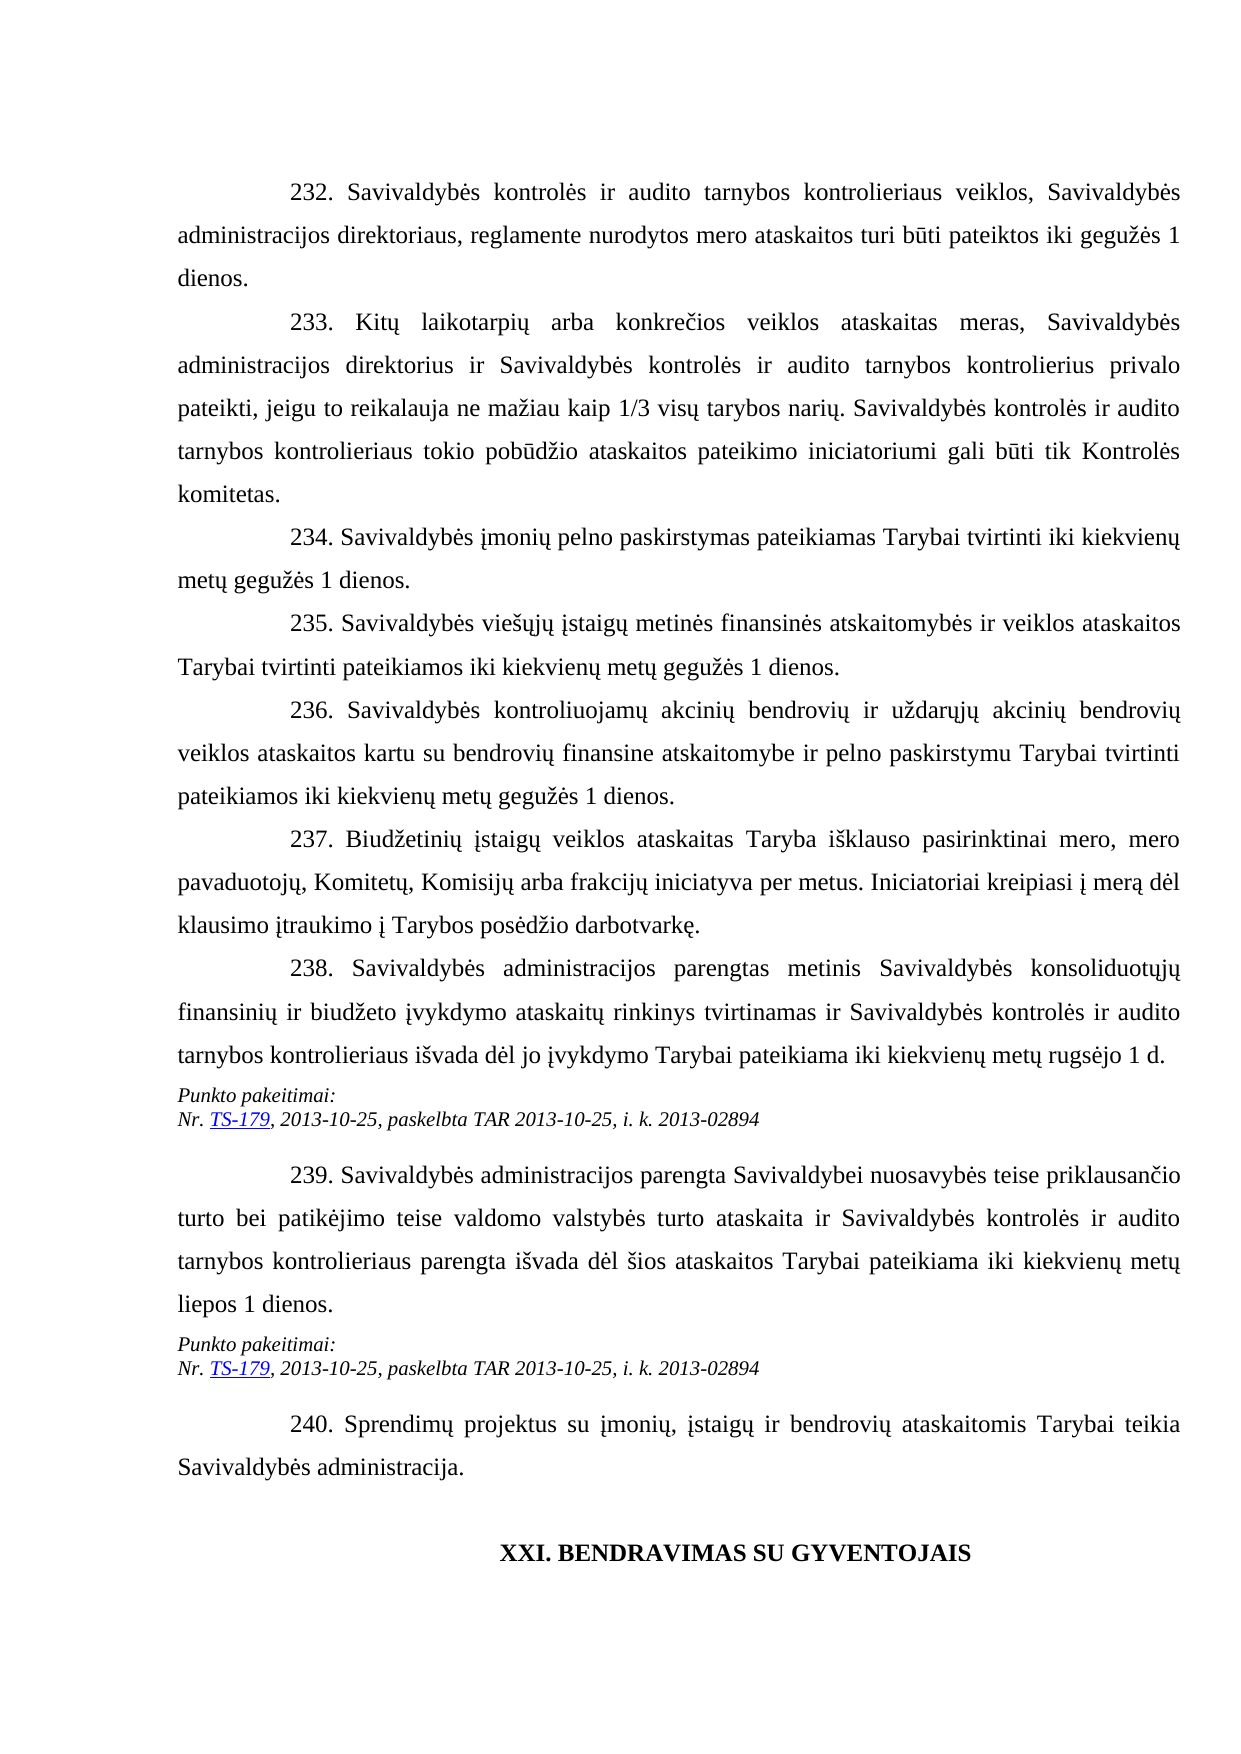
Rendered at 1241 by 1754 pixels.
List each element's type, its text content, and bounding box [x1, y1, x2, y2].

text 233. Kitų laikotarpių arba konkrečios veiklos ataskaitas meras, Savivaldybės administracijos direktorius ir Savivaldybės kontrolės ir audito tarnybos kontrolierius privalo pateikti, jeigu to reikalauja ne mažiau kaip 1/3 visų tarybos narių. Savivaldybės kontrolės ir audito tarnybos kontrolieriaus tokio pobūdžio ataskaitos pateikimo iniciatoriumi gali būti tik Kontrolės komitetas. [177, 307, 1181, 508]
text 234. Savivaldybės įmonių pelno paskirstymas pateikiamas Tarybai tvirtinti iki kiekvienų metų gegužės 1 dienos. [177, 522, 1181, 594]
text Nr. TS-179, 2013-10-25, paskelbta TAR 2013-10-25, i. k. 2013-02894 [177, 1107, 1181, 1131]
text 235. Savivaldybės viešųjų įstaigų metinės finansinės atskaitomybės ir veiklos ataskaitos Tarybai tvirtinti pateikiamos iki kiekvienų metų gegužės 1 dienos. [177, 608, 1181, 680]
text XXI. BENDRAVIMAS SU GYVENTOJAIS [177, 1538, 1181, 1567]
text 236. Savivaldybės kontroliuojamų akcinių bendrovių ir uždarųjų akcinių bendrovių veiklos ataskaitos kartu su bendrovių finansine atskaitomybe ir pelno paskirstymu Tarybai tvirtinti pateikiamos iki kiekvienų metų gegužės 1 dienos. [177, 695, 1181, 810]
text 240. Sprendimų projektus su įmonių, įstaigų ir bendrovių ataskaitomis Tarybai teikia Savivaldybės administracija. [177, 1409, 1181, 1481]
text 238. Savivaldybės administracijos parengtas metinis Savivaldybės konsoliduotųjų finansinių ir biudžeto įvykdymo ataskaitų rinkinys tvirtinamas ir Savivaldybės kontrolės ir audito tarnybos kontrolieriaus išvada dėl jo įvykdymo Tarybai pateikiama iki kiekvienų metų rugsėjo 1 d. [177, 953, 1181, 1068]
text 239. Savivaldybės administracijos parengta Savivaldybei nuosavybės teise priklausančio turto bei patikėjimo teise valdomo valstybės turto ataskaita ir Savivaldybės kontrolės ir audito tarnybos kontrolieriaus parengta išvada dėl šios ataskaitos Tarybai pateikiama iki kiekvienų metų liepos 1 dienos. [177, 1160, 1181, 1318]
text 237. Biudžetinių įstaigų veiklos ataskaitas Taryba išklauso pasirinktinai mero, mero pavaduotojų, Komitetų, Komisijų arba frakcijų iniciatyva per metus. Iniciatoriai kreipiasi į merą dėl klausimo įtraukimo į Tarybos posėdžio darbotvarkę. [177, 824, 1181, 939]
text 232. Savivaldybės kontrolės ir audito tarnybos kontrolieriaus veiklos, Savivaldybės administracijos direktoriaus, reglamente nurodytos mero ataskaitos turi būti pateiktos iki gegužės 1 dienos. [177, 177, 1181, 292]
text Nr. TS-179, 2013-10-25, paskelbta TAR 2013-10-25, i. k. 2013-02894 [177, 1356, 1181, 1380]
text Punkto pakeitimai: [177, 1332, 1181, 1356]
text Punkto pakeitimai: [177, 1083, 1181, 1107]
